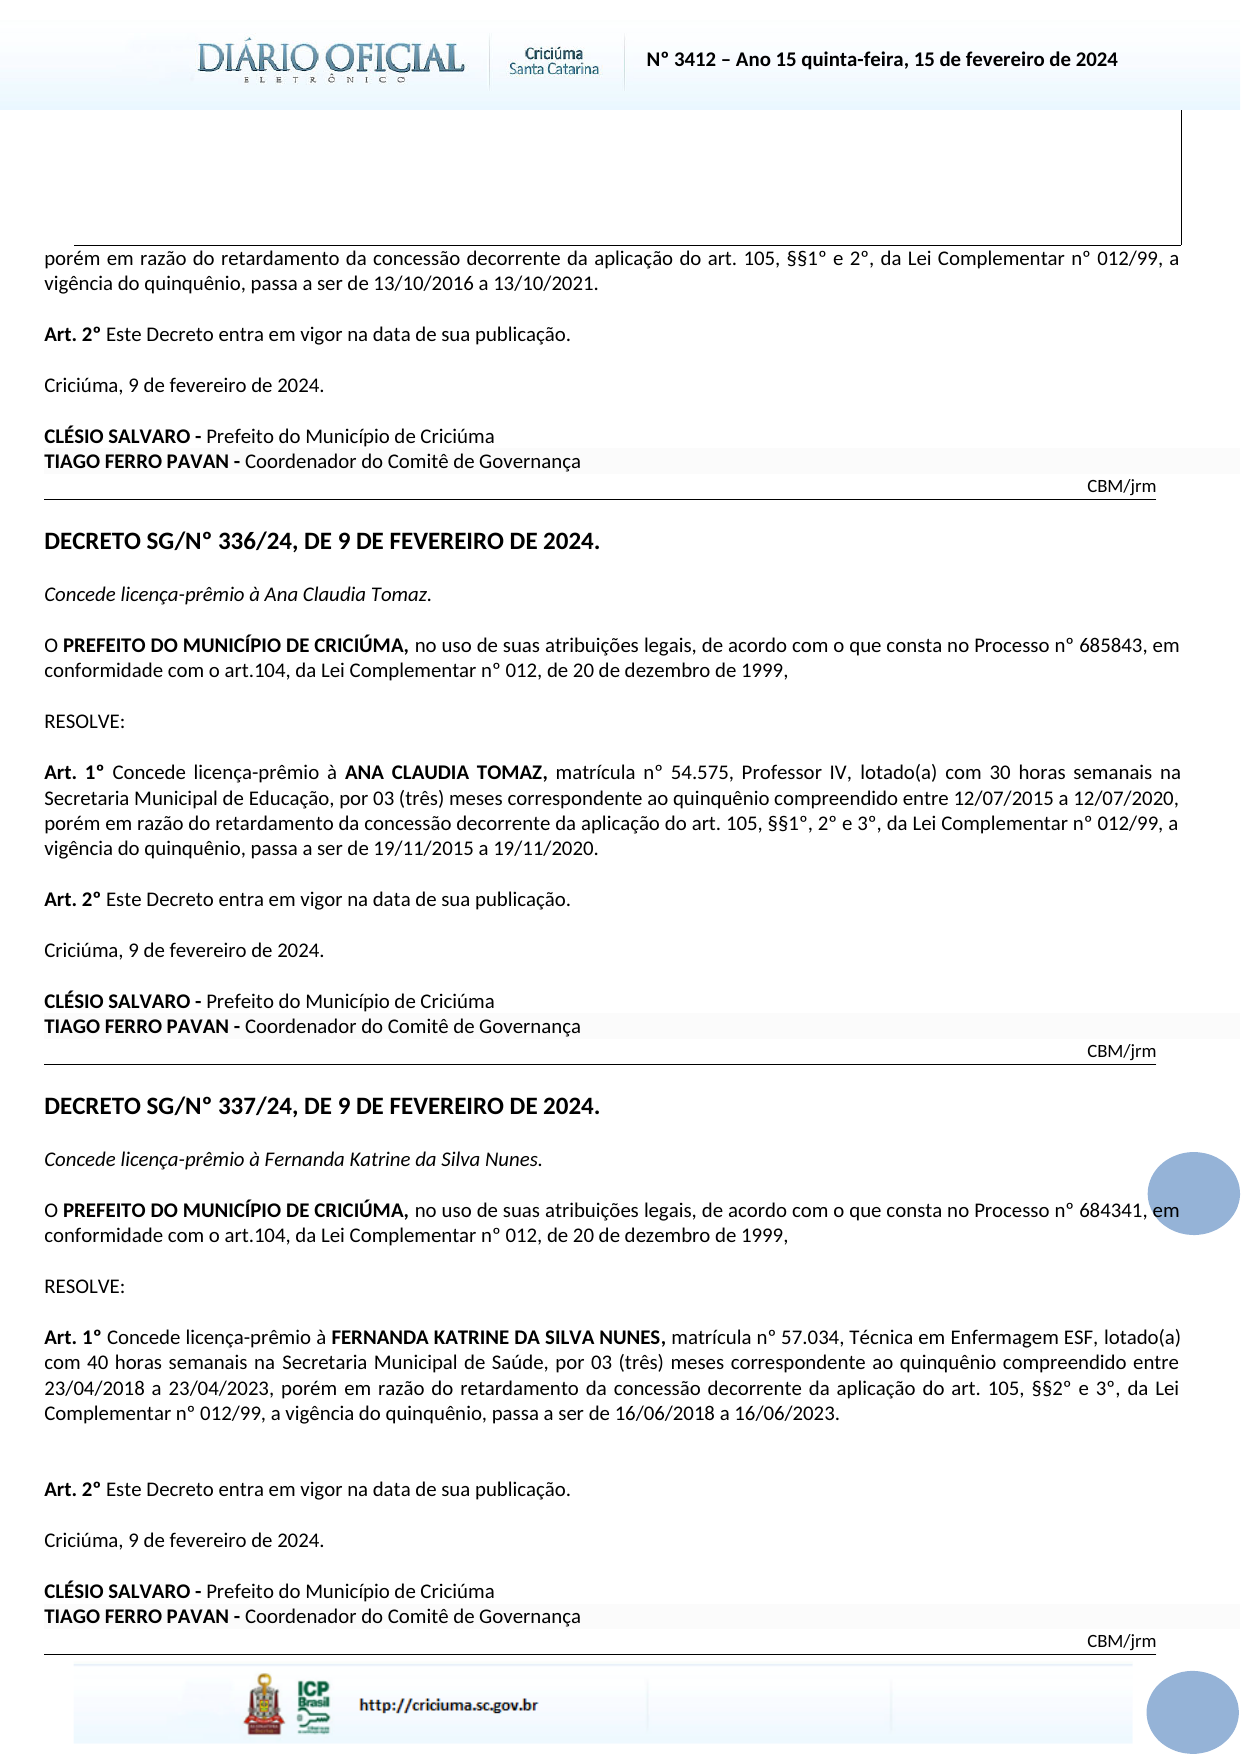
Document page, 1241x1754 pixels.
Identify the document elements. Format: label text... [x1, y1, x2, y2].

text Art. 2º Este Decreto entra em vigor na data de sua publicação. [44, 886, 1181, 912]
text Criciúma, 9 de fevereiro de 2024. [44, 1527, 1156, 1553]
text Criciúma, 9 de fevereiro de 2024. [44, 937, 1156, 963]
text Concede licença-prêmio à Fernanda Katrine da Silva Nunes. [44, 1146, 1181, 1172]
text CBM/jrm [44, 1629, 1156, 1654]
text CLÉSIO SALVARO - Prefeito do Município de Criciúma [44, 988, 1156, 1013]
text O PREFEITO DO MUNICÍPIO DE CRICIÚMA, no uso de suas atribuições legais, de acordo com o que consta no Processo nº 685843, em conformidade com o art.104, da Lei Complementar nº 012, de 20 de dezembro de 1999, [44, 632, 1181, 683]
text O PREFEITO DO MUNICÍPIO DE CRICIÚMA, no uso de suas atribuições legais, de acordo com o que consta no Processo nº 684341, em conformidade com o art.104, da Lei Complementar nº 012, de 20 de dezembro de 1999, [44, 1197, 1181, 1248]
text CBM/jrm [44, 1039, 1156, 1064]
text DECRETO SG/Nº 337/24, DE 9 DE FEVEREIRO DE 2024. [44, 1090, 1181, 1121]
text TIAGO FERRO PAVAN - Coordenador do Comitê de Governança [44, 448, 1240, 474]
text TIAGO FERRO PAVAN - Coordenador do Comitê de Governança [44, 1604, 1240, 1629]
text CLÉSIO SALVARO - Prefeito do Município de Criciúma [44, 1578, 1156, 1604]
text RESOLVE: [44, 1273, 1181, 1299]
text CLÉSIO SALVARO - Prefeito do Município de Criciúma [44, 423, 1156, 448]
text porém em razão do retardamento da concessão decorrente da aplicação do art. 105, §§1º e 2º, da Lei Complementar nº 012/99, a vigência do quinquênio, passa a ser de 13/10/2016 a 13/10/2021. [44, 245, 1181, 296]
text Criciúma, 9 de fevereiro de 2024. [44, 372, 1156, 398]
text CBM/jrm [44, 474, 1156, 499]
text Art. 1º Concede licença-prêmio à FERNANDA KATRINE DA SILVA NUNES, matrícula nº 57.034, Técnica em Enfermagem ESF, lotado(a) com 40 horas semanais na Secretaria Municipal de Saúde, por 03 (três) meses correspondente ao quinquênio compreendido entre 23/04/2018 a 23/04/2023, porém em razão do retardamento da concessão decorrente da aplicação do art. 105, §§2º e 3º, da Lei Complementar nº 012/99, a vigência do quinquênio, passa a ser de 16/06/2018 a 16/06/2023. [44, 1324, 1181, 1426]
text RESOLVE: [44, 708, 1181, 734]
text TIAGO FERRO PAVAN - Coordenador do Comitê de Governança [44, 1013, 1240, 1039]
text Concede licença-prêmio à Ana Claudia Tomaz. [44, 581, 1181, 607]
text Art. 2º Este Decreto entra em vigor na data de sua publicação. [44, 321, 1181, 347]
text DECRETO SG/Nº 336/24, DE 9 DE FEVEREIRO DE 2024. [44, 525, 1181, 556]
text Art. 1º Concede licença-prêmio à ANA CLAUDIA TOMAZ, matrícula nº 54.575, Professor IV, lotado(a) com 30 horas semanais na Secretaria Municipal de Educação, por 03 (três) meses correspondente ao quinquênio compreendido entre 12/07/2015 a 12/07/2020, porém em razão do retardamento da concessão decorrente da aplicação do art. 105, §§1º, 2º e 3º, da Lei Complementar nº 012/99, a vigência do quinquênio, passa a ser de 19/11/2015 a 19/11/2020. [44, 759, 1181, 861]
text Art. 2º Este Decreto entra em vigor na data de sua publicação. [44, 1477, 1181, 1502]
